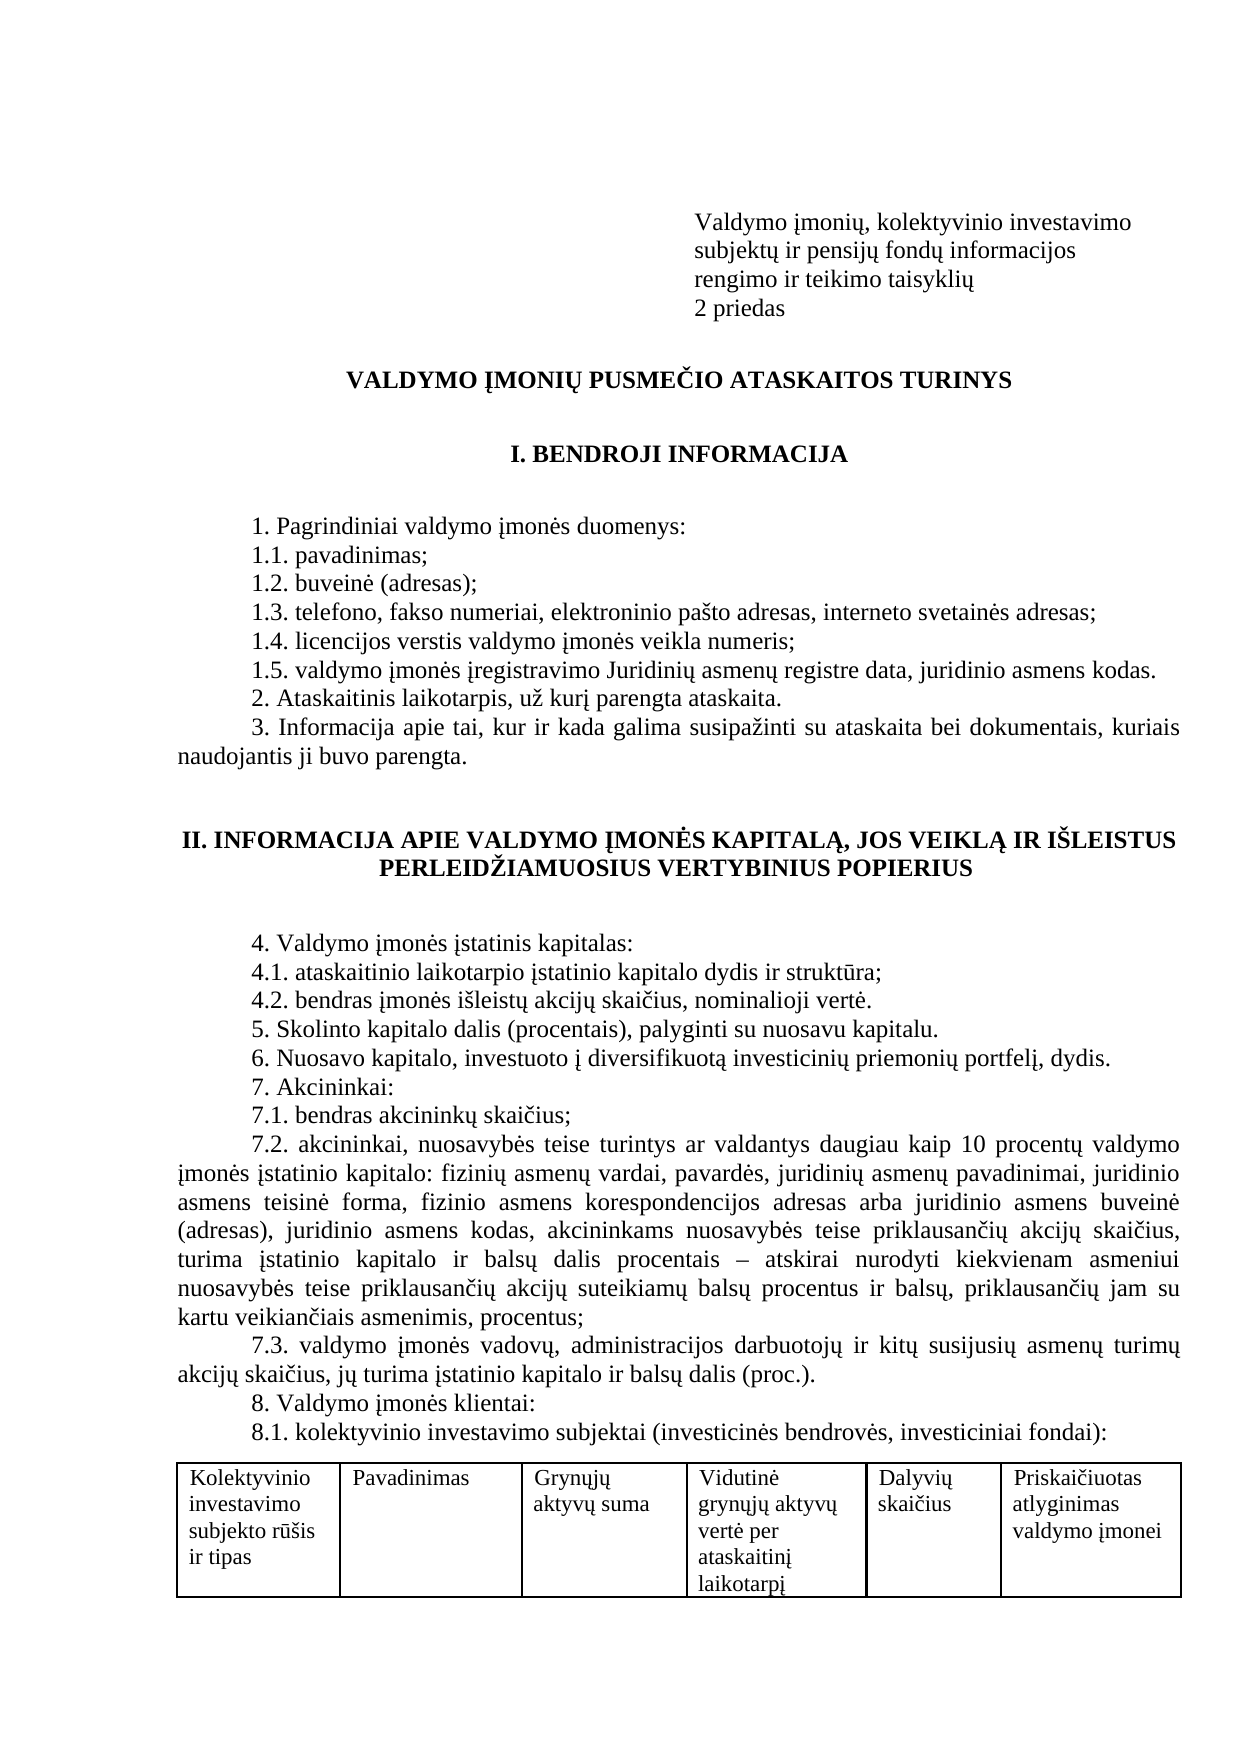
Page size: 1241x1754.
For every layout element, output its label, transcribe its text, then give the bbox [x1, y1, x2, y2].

text 4.2. bendras įmonės išleistų akcijų skaičius, nominalioji vertė. [177, 985, 1181, 1014]
text 2 priedas [177, 293, 1181, 322]
text 4.1. ataskaitinio laikotarpio įstatinio kapitalo dydis ir struktūra; [177, 957, 1181, 985]
text 6. Nuosavo kapitalo, investuoto į diversifikuotą investicinių priemonių portfelį, dydis. [177, 1043, 1181, 1072]
text 7.2. akcininkai, nuosavybės teise turintys ar valdantys daugiau kaip 10 procentų valdymo įmonės įstatinio kapitalo: fizinių asmenų vardai, pavardės, juridinių asmenų pavadinimai, juridinio asmens teisinė forma, fizinio asmens korespondencijos adresas arba juridinio asmens buveinė (adresas), juridinio asmens kodas, akcininkams nuosavybės teise priklausančių akcijų skaičius, turima įstatinio kapitalo ir balsų dalis procentais – atskirai nurodyti kiekvienam asmeniui nuosavybės teise priklausančių akcijų suteikiamų balsų procentus ir balsų, priklausančių jam su kartu veikiančiais asmenimis, procentus; [177, 1129, 1181, 1330]
text Valdymo įmonių, kolektyvinio investavimo [177, 207, 1181, 235]
text 1.4. licencijos verstis valdymo įmonės veikla numeris; [177, 626, 1181, 655]
text 7. Akcininkai: [177, 1072, 1181, 1100]
text II. INFORMACIJA APIE VALDYMO ĮMONĖS KAPITALĄ, JOS VEIKLĄ IR IŠLEISTUS PERLEIDŽIAMUOSIUS VERTYBINIUS POPIERIUS [177, 825, 1181, 882]
text 1.2. buveinė (adresas); [177, 568, 1181, 597]
text rengimo ir teikimo taisyklių [177, 264, 1181, 293]
text 5. Skolinto kapitalo dalis (procentais), palyginti su nuosavu kapitalu. [177, 1014, 1181, 1043]
text 1. Pagrindiniai valdymo įmonės duomenys: [177, 511, 1181, 540]
text 3. Informacija apie tai, kur ir kada galima susipažinti su ataskaita bei dokumentais, kuriais naudojantis ji buvo parengta. [177, 712, 1181, 770]
text VALDYMO ĮMONIŲ PUSMEČIO ATASKAITOS TURINYS [177, 365, 1181, 393]
table_header Pavadinimas [341, 1464, 521, 1596]
text 1.3. telefono, fakso numeriai, elektroninio pašto adresas, interneto svetainės adresas; [177, 597, 1181, 626]
table_header Dalyvių skaičius [868, 1464, 1000, 1596]
text 1.5. valdymo įmonės įregistravimo Juridinių asmenų registre data, juridinio asmens kodas. [177, 655, 1181, 683]
table_header Priskaičiuotas atlyginimas valdymo įmonei [1002, 1464, 1180, 1596]
text 8. Valdymo įmonės klientai: [177, 1388, 1181, 1417]
table_header Grynųjų aktyvų suma [523, 1464, 686, 1596]
text 8.1. kolektyvinio investavimo subjektai (investicinės bendrovės, investiciniai fondai): [177, 1417, 1181, 1445]
text 7.3. valdymo įmonės vadovų, administracijos darbuotojų ir kitų susijusių asmenų turimų akcijų skaičius, jų turima įstatinio kapitalo ir balsų dalis (proc.). [177, 1330, 1181, 1388]
table_header Vidutinė grynųjų aktyvų vertė per ataskaitinį laikotarpį [688, 1464, 865, 1596]
text 7.1. bendras akcininkų skaičius; [177, 1100, 1181, 1129]
text I. BENDROJI INFORMACIJA [177, 439, 1181, 468]
text subjektų ir pensijų fondų informacijos [177, 235, 1181, 264]
text 4. Valdymo įmonės įstatinis kapitalas: [177, 928, 1181, 957]
text 1.1. pavadinimas; [177, 540, 1181, 568]
table_header Kolektyvinio investavimo subjekto rūšis ir tipas [178, 1464, 339, 1596]
text 2. Ataskaitinis laikotarpis, už kurį parengta ataskaita. [177, 683, 1181, 712]
